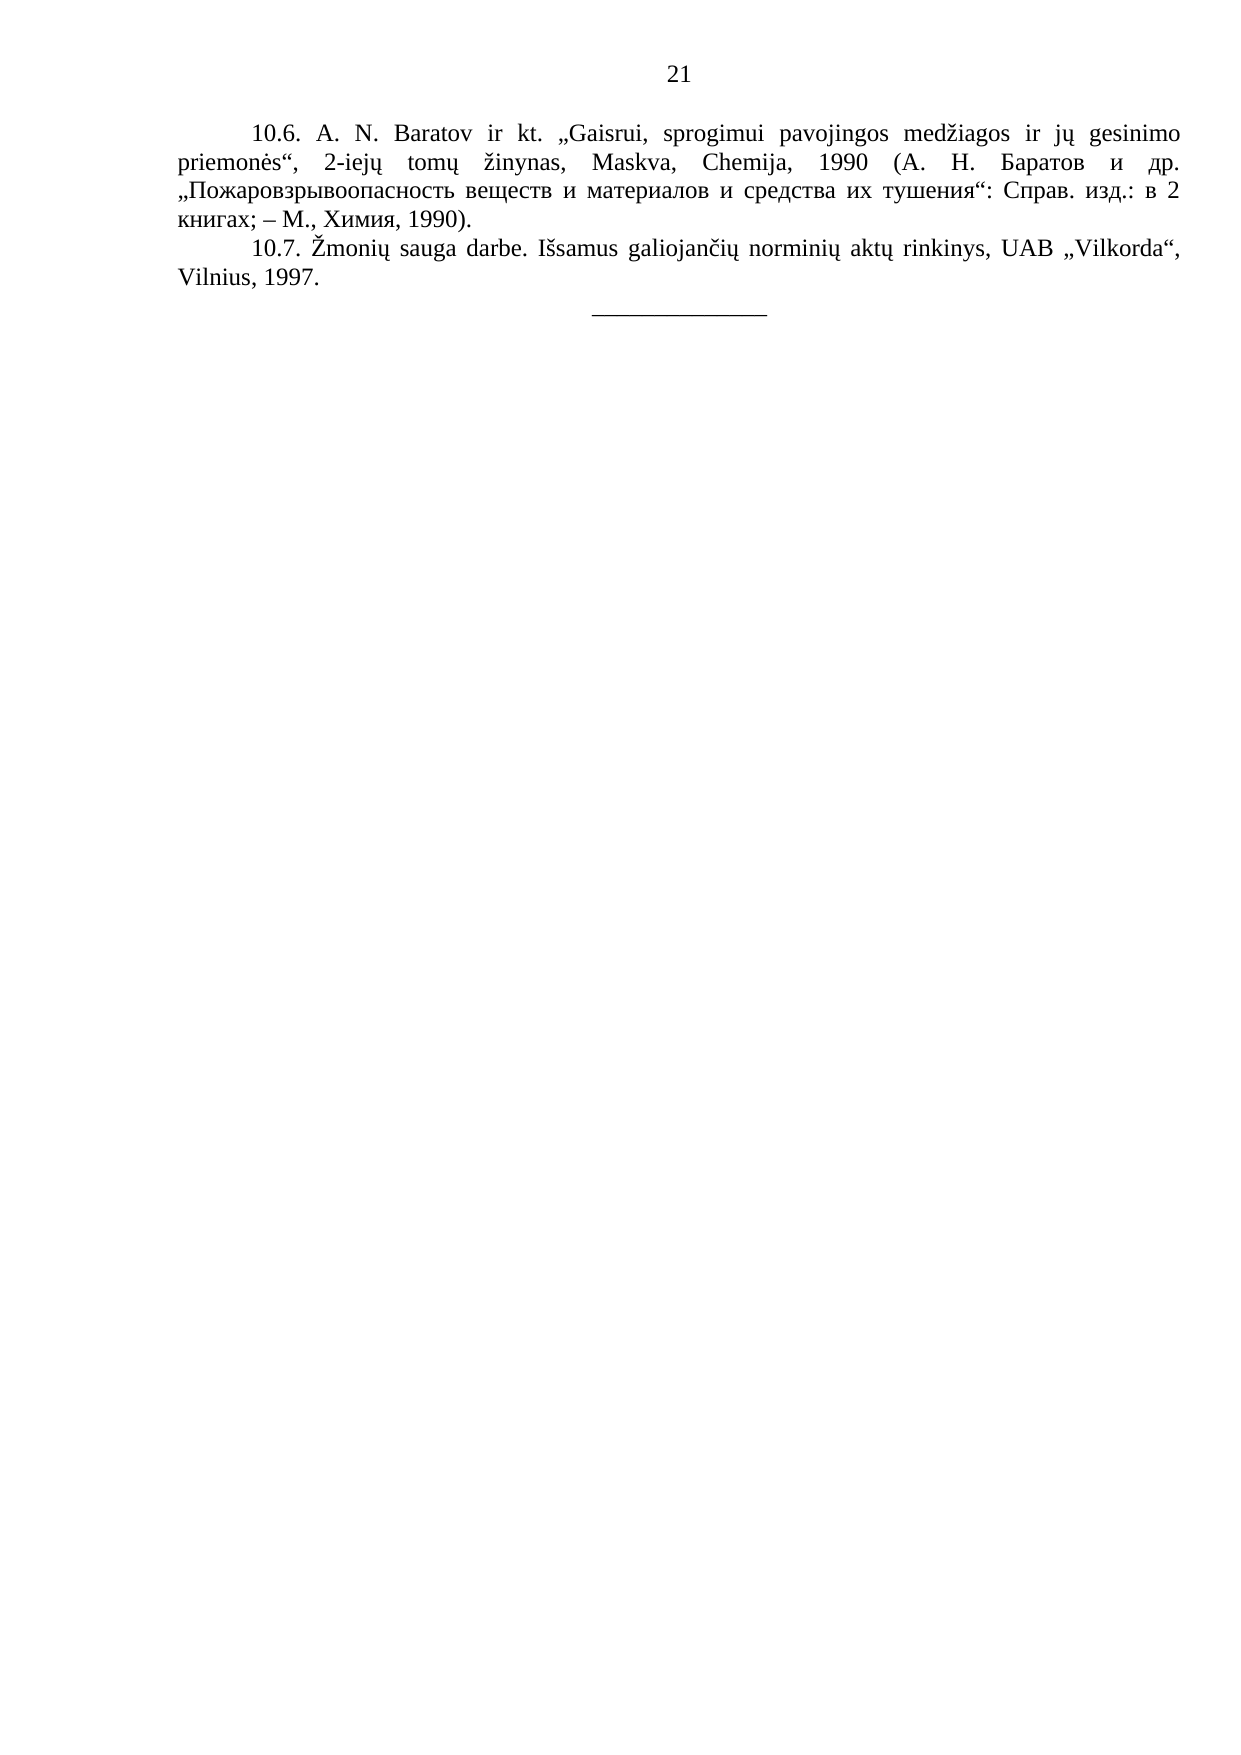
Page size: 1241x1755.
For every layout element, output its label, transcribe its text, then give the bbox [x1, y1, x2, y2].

text 10.7. Žmonių sauga darbe. Išsamus galiojančių norminių aktų rinkinys, UAB „Vilkorda“, Vilnius, 1997. [177, 233, 1181, 291]
text 10.6. A. N. Baratov ir kt. „Gaisrui, sprogimui pavojingos medžiagos ir jų gesinimo priemonės“, 2-iejų tomų žinynas, Maskva, Chemija, 1990 (А. Н. Баратов и др. „Пожаровзрывоопасность веществ и материалов и средства их тушения“: Справ. изд.: в 2 книгах; – М., Химия, 1990). [177, 118, 1181, 233]
text ______________ [177, 291, 1181, 319]
